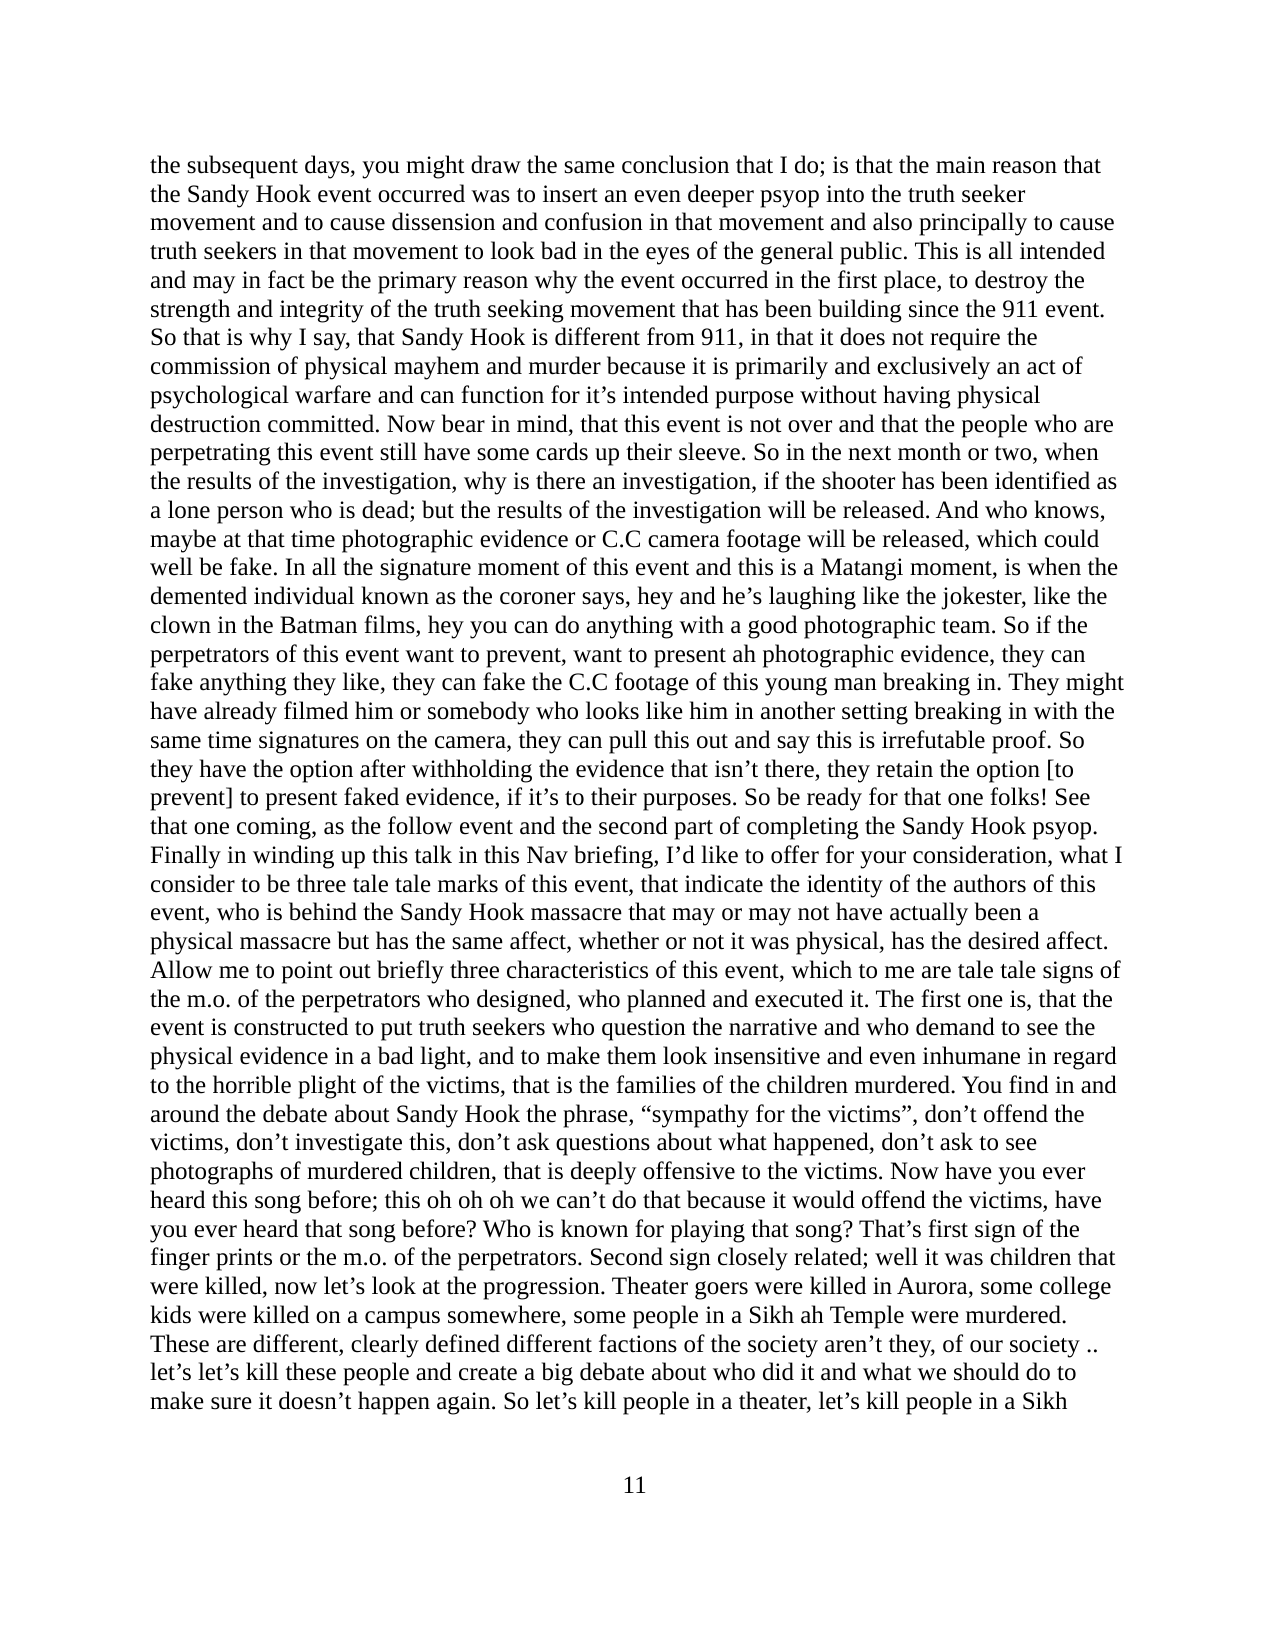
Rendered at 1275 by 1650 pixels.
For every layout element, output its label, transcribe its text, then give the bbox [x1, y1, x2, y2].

text the subsequent days, you might draw the same conclusion that I do; is that the main reason that the Sandy Hook event occurred was to insert an even deeper psyop into the truth seeker movement and to cause dissension and confusion in that movement and also principally to cause truth seekers in that movement to look bad in the eyes of the general public. This is all intended and may in fact be the primary reason why the event occurred in the first place, to destroy the strength and integrity of the truth seeking movement that has been building since the 911 event. So that is why I say, that Sandy Hook is different from 911, in that it does not require the commission of physical mayhem and murder because it is primarily and exclusively an act of psychological warfare and can function for it’s intended purpose without having physical destruction committed. Now bear in mind, that this event is not over and that the people who are perpetrating this event still have some cards up their sleeve. So in the next month or two, when the results of the investigation, why is there an investigation, if the shooter has been identified as a lone person who is dead; but the results of the investigation will be released. And who knows, maybe at that time photographic evidence or C.C camera footage will be released, which could well be fake. In all the signature moment of this event and this is a Matangi moment, is when the demented individual known as the coroner says, hey and he’s laughing like the jokester, like the clown in the Batman films, hey you can do anything with a good photographic team. So if the perpetrators of this event want to prevent, want to present ah photographic evidence, they can fake anything they like, they can fake the C.C footage of this young man breaking in. They might have already filmed him or somebody who looks like him in another setting breaking in with the same time signatures on the camera, they can pull this out and say this is irrefutable proof. So they have the option after withholding the evidence that isn’t there, they retain the option [to prevent] to present faked evidence, if it’s to their purposes. So be ready for that one folks! See that one coming, as the follow event and the second part of completing the Sandy Hook psyop. Finally in winding up this talk in this Nav briefing, I’d like to offer for your consideration, what I consider to be three tale tale marks of this event, that indicate the identity of the authors of this event, who is behind the Sandy Hook massacre that may or may not have actually been a physical massacre but has the same affect, whether or not it was physical, has the desired affect. Allow me to point out briefly three characteristics of this event, which to me are tale tale signs of the m.o. of the perpetrators who designed, who planned and executed it. The first one is, that the event is constructed to put truth seekers who question the narrative and who demand to see the physical evidence in a bad light, and to make them look insensitive and even inhumane in regard to the horrible plight of the victims, that is the families of the children murdered. You find in and around the debate about Sandy Hook the phrase, “sympathy for the victims”, don’t offend the victims, don’t investigate this, don’t ask questions about what happened, don’t ask to see photographs of murdered children, that is deeply offensive to the victims. Now have you ever heard this song before; this oh oh oh we can’t do that because it would offend the victims, have you ever heard that song before? Who is known for playing that song? That’s first sign of the finger prints or the m.o. of the perpetrators. Second sign closely related; well it was children that were killed, now let’s look at the progression. Theater goers were killed in Aurora, some college kids were killed on a campus somewhere, some people in a Sikh ah Temple were murdered. These are different, clearly defined different factions of the society aren’t they, of our society .. let’s let’s kill these people and create a big debate about who did it and what we should do to make sure it doesn’t happen again. So let’s kill people in a theater, let’s kill people in a Sikh [150, 150, 1125, 1415]
